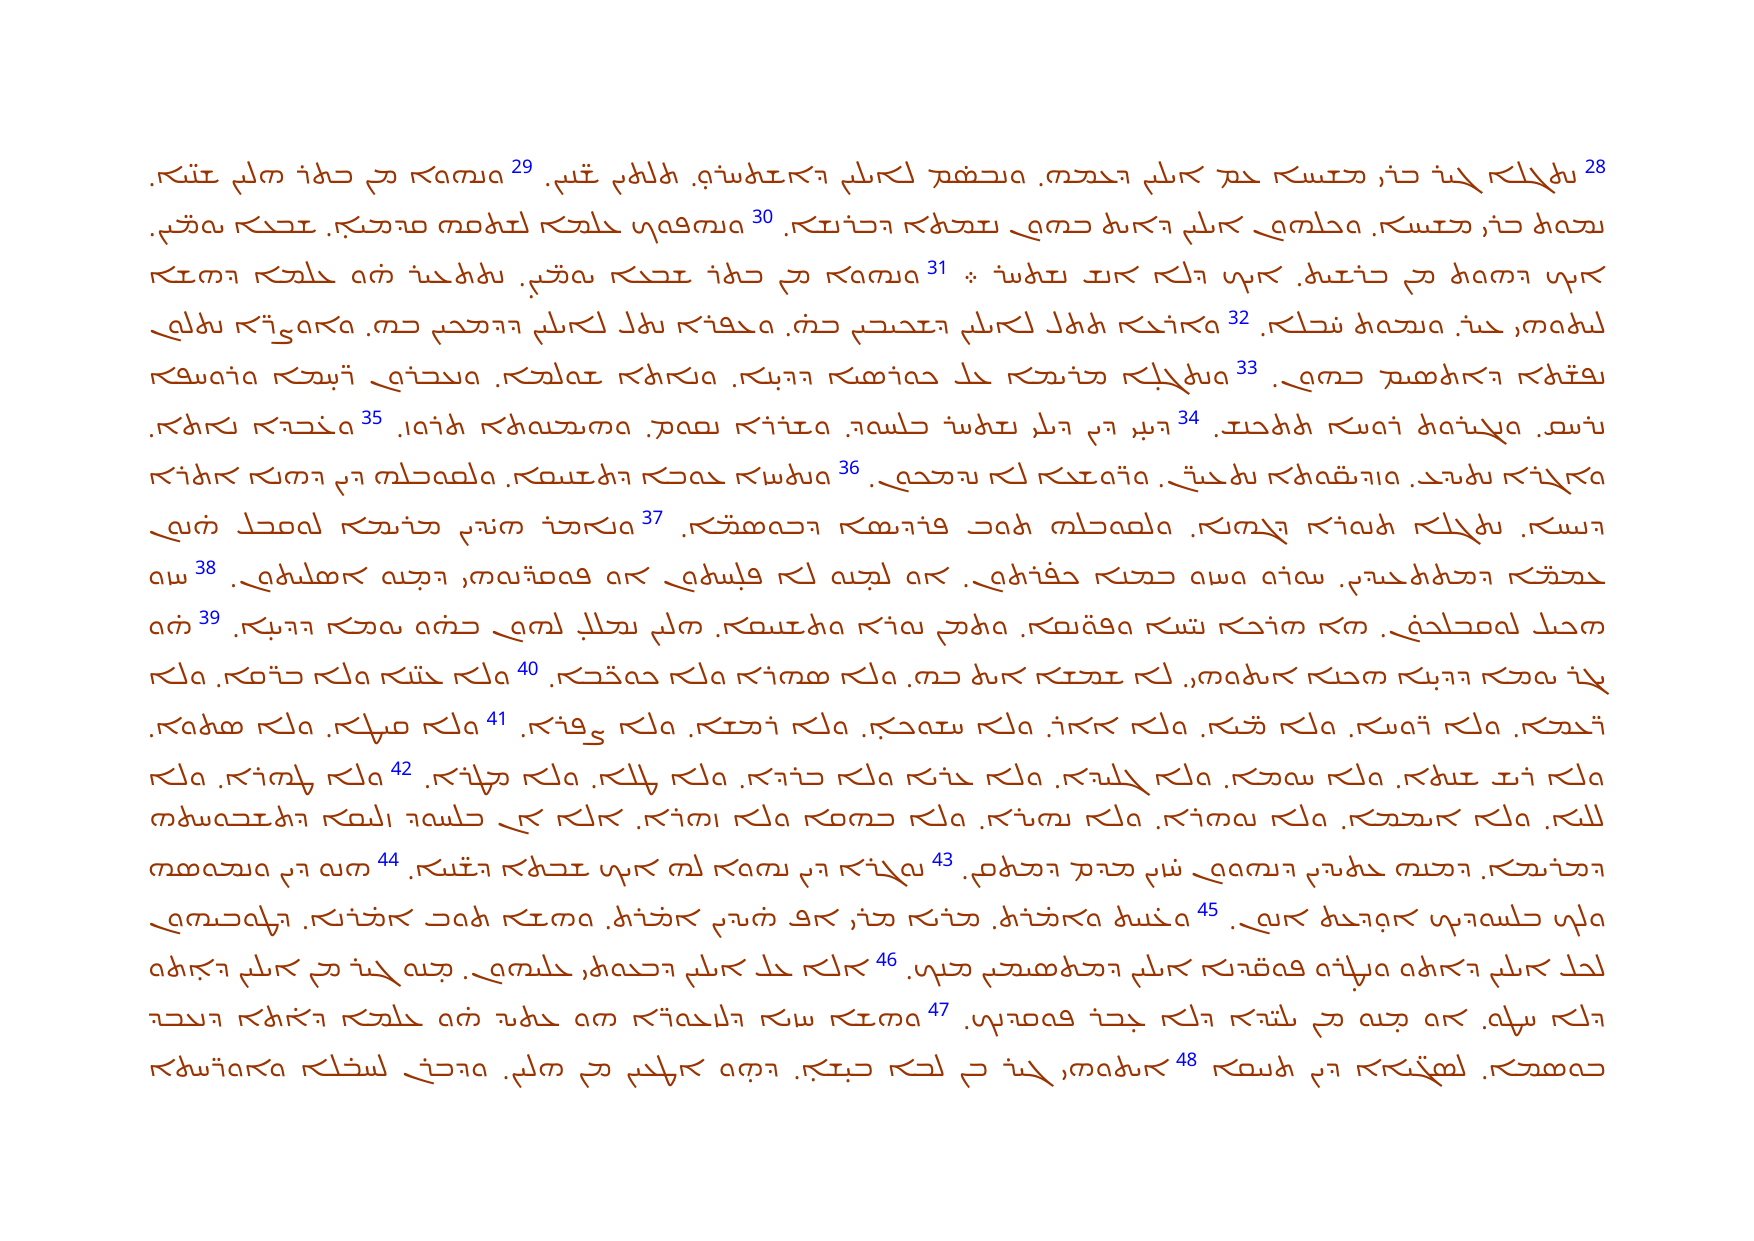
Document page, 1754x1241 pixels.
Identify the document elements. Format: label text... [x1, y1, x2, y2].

text 1 ܘܗ̣ܘܐ ܡܢ ܒܬܪ ܕܫܠܡ̇ܬ ܠܡܡܠܠܘ ܡ̈ܠܐ ܗܠܝܢ܂ ܗܐ ܐܫܬ ܠܚ ܠܘܬܝ ܡܠܐܟܐ ܗ̇ܘ ܕܐܫܬ ܠܚ ܗܘܐ ܠܘܬܝ ܒ̈ܠܝܠܘܬܐ ܩܕܡ̈ܝܐ܂ 2 ܘܐܡ̣ܪ ܠܝ܂ ܩܘܡ ܥܙܪܐ ܘܫܡ̣ܥ ܡ̈ܠܐ ܐܝ̇ܠܝܢ ܕܐܬ̇ܝܬ ܕܐܡ̇ܪ ܠܟ܂ 3 ܘܐܡ̇ܪܬ ܠܗ ܡܠܠ ܡܪܝ܅ ܘܥ̣ܢܐ ܘܐܡ̣ܪ ܠܝ܂ ܝܡܐ ܐܢ ܢܗܘܐ ܣܝ̣ܡ ܒܐܬܪܐ ܪܘܝܚܐ܂ ܐܝܟ ܕܢܗܘܐ ܦ̣ܬܐ ܘܠܐ ܡܣܬܝܟ܂ 4 ܡܥܠܢܗ ܕܝܢ ܣܝ̣ܡ ܒܐܬܪܐ ܐܠܝܨܐ܂ ܐܝܟ ܕܢܗܘܐ ܕܡܐ ܠܢܗܪܐ܂ 5 ܐܢܕܝܢ ܐܢܫ ܢܨܒܐ ܕܢܥܘܠ ܠܝܡܐ ܘܢܚܙܝܘܗܝ܂ ܘܢܗܘܐ ܡܪܐ ܥܠܘܗܝ܂ ܐܢܗ̣ܘ ܗܟܝܠ ܕܠܐ ܢܥܒܪ ܠܗ ܒܐܘܠܨܢܐ ܠܐܪܘܚܬܐ ܐܝ̇ܟܢ ܡܫܟܚ ܕܢܐܬܐ ܀ 6 ܫܡ̣ܥ ܬܘܒ ܡܕܡ ܐܚܪܢ܂ ܡܕܝܢܬܐ ܐܝܬ ܕܒܢ̣ܝܐ ܘܣܝ̣ܡܐ ܒܐܬܪܐ ܪܒܐ ܕܦܩܥܬܐ܂ ܘܐܝܬܝܗ̇ ܕܝܢ ܗ̇ܝ ܡܕܝܢܬܐ ܕܡܠܝܐ ܛ̇ܒ̈ܬܐ ܣܓܝܐ̈ܬܐ 7 ܘܡܥܠܢܗ̇ ܐܠܝܨ ܘܣ̣ܝܡ ܒܪܘܡܐ܂ ܐܝܟ ܕܢܗܘܐ ܡܢ ܝܡܝܢܐ ܢܘܪܐ̣ ܘܡܢ ܣܡܠܐ ܡ̈ܝܐ ܕܥܡܝܩܝܢ܂ 8 ܘܫܒܝܠܐ ܚܕ ܕܣ̣ܝܡ ܒܝܢܬ ܗܠܝܢ ܬܖ̈ܝܗܘܢ܂ ܒܝܢܬ ܢܘܪܐ ܠܡ̈ܝܐ܂ ܐܝܟ ܕܠܐ ܣ̇ܦܩ ܫܒܝܠܐ ܗ̇ܘ܂ ܐܠܐ ܐܢ ܠܦܣܬܐ ܕܒܪ ܐܢܫܐ ܒܠܚܘܕ܂ 9 ܐܢܗ̣ܘ ܕܝܢ ܕܡܬܝܗܒܘ ܬܬܝܗܒ ܗ̇ܝ ܡܕܝܢܬܐ ܠܝܪܬܘܬܐ܂ ܐܢܗ̣ܘ ܕܗ̇ܘ ܝܕܘܬܐ ܠܐ ܢܥܒܪ ܩܝܢܕܘܢܘܣ ܕܣ̣ܝܡ ܐܝܟܢܐ ܡܫܟܚ ܕܢܣܒܝܗ̇ ܠܝܪܬܘܬܗ 10 ܘܐܢܐ ܐܡ̇ܪܬ ܠܗ܂ ܐܝܢ ܗܟܢܐ ܗܘ ܡܪܝ ܀ ݊ ܘܥܢ̣ܐ ܘܐܡ̣ܪ ܠܝ܂ ܗܟܢܐ ܗܝ ܐܦ ܡܢܬܗ ܕܐܝܣܪܝܠ܂ 11 ܡܛܠܬܗܘܢ ܓܝܪ ܥܒܕܬܗ ܠܥܠܡܐ ܘܟܕ ܐܥܒܪ ܐܕܡ ܦܘܩ̈ܕܢܝ ܐܬܚܝܒ ܗ̇ܘ ܡܕܡ ܕܐܬܥܒܕ܂ 12 ܘܡܛܠ ܗܢܐ ܗܘܘ ܠܗܘܢ ܡ̈ܥܠܢܘܗܝ ܕܥܠܡܐ ܗܢܐ ܕܗܫܐ ܐܠܝܨܝܢ܂ ܘܡܠ̣ܝܢ ܬܢ̈ܚܬܐ ܘܥܡܠܐ ܘܩܝܢܕܘܢܘܣ ܣܓܝܐܐ܂ ܘܠܐܘܬܐ ܪܒܬܐ ܥܡ ܟܘܖ̈ܗܢܐ ܘܚܫ̈ܐ ܀ 13 ܡ̈ܥܠܢܘܗܝ ܕܝܢ ܕܗ̇ܘ ܥܠܡܐ ܕܥܬܝܕ̣܂ ܪܘܝܚܝܢ ܘܕܠܐ ܨܦܬܐ ܐܝܬܝܗܘܢ܂ ܘܥ̇ܒܕܝܢ ܦܐܖ̈ܐ ܕܠܐ ܡ̇ܝܬܝܢ܂ 14 ܐܢ ܗܟܝܠ ܠܐ ܢܥܒܪܘܢ ܚ̈ܝܐ ܒܐܘ̈ܠܨܢܐ ܘܒܒ̣ܝ̈ܫܬܐ ܗܠܝܢ ܠܐ ܡܫܟܚܝܢ ܐܝܠܝܢ ܕܣܝ̣ܡܝܢ ܠܗܘܢ܂ 15 ܗܫܐ ܕܝܢ ܥܠ ܡܢܐ ܡܬܬܙܝܥ ܐܢܬ܂ ܕܟܕ ܡܬܚܒܠ ܐܢܬ܂ ܘܠܡܢܐ ܡܫܬܓܫ ܐܢܬ ܟܕ ܡܝܘܬܐ ܐܢܬ܂ 16 ܘܡܛܠ ܡܢܐ ܠܐ ܢܣ̣ܒܬ ܥܠ ܠܒܟ ܡܕܡ ܕܥܬܝܕ ܐܠܐ ܡܕܡ ܕܩܐ̇ܡ ܀ ݊ 17 ܘܥ̇ܢܝܬ ܘܐܡ̇ܪܬ ܡܪܝܐ ܡܪܝ܂ ܐܠܐ ܗܐ ܦܪܫ̣ܬ ܒܢܡܘܣܟ܂ ܕܙܕܝ̈ܩܐ ܗܘ ܝܖ̈ܬܝܢ ܠܗܝܢ ܠܗܠܝܢ܂ ܖ̈ܫܝܥܐ ܕܝܢ ܐܒ̇ܕܝܢ܂ 18 ܙܕܝ̈ܩܐ ܗܟܝܠ ܫܦܝܪ ܡܣܝܒܪܝܢ ܐܘ̈ܠܨܢܐ܂ ܡܛܠ ܕܡܣܒܪܝܢ ܕܢܐܬܘܢ ܠܪܘܚܬܐ܂ ܖ̈ܫܝܥܐ ܕܝܢ ܐܘ̈ܠܨܢܐ ܣܒ̇ܠܝܢ̣܂ ܘܪܘܚܬܐ ܠܐ ܚܙ̇ܝܢ܂ 19 ܘܥ̣ܢܐ ܘܐܡ̣ܪ ܠܝ܂ ܠܐ ܗ̣ܘܝܬ ܐܢܬ ܝܬܝܪ ܡܢ ܐܠܗܐ܂ ܘܠܐ ܣܟܠܘܬܢ ܝܬܝܪ ܡܢ ܡܪܝܡܐ܂ 20 ܢܐܒܕܘܢ ܗܟܝܠ ܣܓܝܐ̈ܐ ܐܝܠܝܢ ܕܐܬܘ܂ ܥܠ ܕܐܬܒܣܝ ܒܗܘܢ ܢܡܘܣܐ ܕܐܬܣܝܡ ܡܢܝ܂ 21 ܦܘܩܕܢܐ ܓܝܪ ܦܩ̇ܕ ܐܠܗܐ ܠܐܝܠܝܢ ܕܐܬܘ܂ ܟܕ ܐܬܘ ܗܝ̇ܕܝܢ ܕܡܢܐ ܢܥܒܕܘܢ ܘܢܚܘܢ܂ ܘܡܢܐ ܢܛܪܘܢ ܘܠܐ ܢܫܬܢܩܘܢ܂ 22 ܗ̣ܢܘܢ ܕܝܢ ܥܨܘ ܘܠܐ ܐܫܬܡܥܘ ܠܗ܂ ܘܐܬܩܢܘ ܠܗܘܢ ܡܚ̈ܫܒܬܐ ܣܖ̈ܝܩܬܐ܂ 23 ܘܐܘܣܦܘ ܠܗܘܢ ܨܢܥ̈ܬܐ ܕܡ̈ܦܠܬܐ܂ ܘܥܠ ܗܠܝܢ ܟܘܠܗܝܢ ܐܡ̣ܪܘ̣܂ ܕܠܝܬ ܗܘ ܡܪܝܡܐ܂ ܘܠܐ ܝܕܥܘ ܐܘܖ̈ܚܬܗ܂ 24 ܘܠܢܡܘܣܗ ܫ̇ܛܘ܂ ܘܩܝܡܘܗܝ ܦܟ̇ܪܘ܂ ܘܦܘܩ̈ܕܢܘܗܝ ܠܐ ܗܝܡ̇ܢܘ܂ ܘܥܠ ܥ̇ܒ̈ܕܘܗܝ ܒܣܘ܂ 25 ܡܛܠ ܗܢܐ ܐܘ ܥܙܪܐ܂ ܗܦܝ̈ܩܬܐ ܠܣܦ̈ܝܩܐ܂ ܘܡ̈ܠܝܬܐ ܠܐܝܠܝܢ ܕܡ̣ܠܝܢ܂ 26 ܗܐ ܓܝܪ ܝܘܡ̈ܬܐ ܐܬ̇ܝܢ܂ ܘܢܗܘܐ ܡܐ ܕܐܬ̈ܝ ܐܬܘ̈ܬܐ ܕܩܕ̇ܡܬ ܐܡ̇ܪܬ ܠܟ̣܂ ܘܬܬܓܠܐ ܟܠܬܐ ܕܡܬܚܙܝܐ ܐܝܟ ܡܕܝܢܬܐ܂ ܘܬܬܚܙܐ ܗ̇ܝ ܕܦܪܝܫܐ ܗܫܐ܂ 27 ܘܟܠ ܡ̇ܢ ܕܢܬܦܨܐ ܡܢ ܒܝ̣̈ܫܬܐ ܗܠܝܢ ܕܐܬܐܡܪ ܡܢ ܩܕܝܡ̣܂ ܗ̣ܘ ܢܚܙܐ ܬܡܝ̈ܗܬܝ܂ 28 ܢܬܓܠܐ ܓܝܪ ܒܪܝ ܡܫܝܚܐ ܥܡ ܐܝܠܝܢ ܕܥܡܗ܂ ܘܢܒܣ̇ܡ ܠܐܝܠܝܢ ܕܐܫܬܚܪܘ̣܂ ܬܠܬܝܢ ܫ̈ܢܝܢ܂ 29 ܘܢܗܘܐ ܡܢ ܒܬܪ ܗܠܝܢ ܫܢ̈ܝܐ܂ ܢܡܘܬ ܒܪܝ ܡܫܝܚܐ܂ ܘܟܠܗܘܢ ܐܝܠܝܢ ܕܐܝܬ ܒܗܘܢ ܢܫܡܬܐ ܕܒܪܢܫܐ܂ 30 ܘܢܗܦܘܟ ܥܠܡܐ ܠܫܬܩܗ ܩܕܡܝܐ̣܂ ܫܒܥܐ ܝܘܡ̈ܝܢ܂ ܐܝܟ ܕܗܘܬ ܡܢ ܒܪܫܝܬ܂ ܐܝܟ ܕܠܐ ܐܢܫ ܢܫܬܚܪ ܀ 31 ܘܢܗܘܐ ܡܢ ܒܬܪ ܫܒܥܐ ܝܘܡ̈ܝܢ̣܂ ܢܬܬܥܝܪ ܗ̇ܘ ܥܠܡܐ ܕܗܫܐ ܠܝܬܘܗܝ ܥܝܪ܂ ܘܢܡܘܬ ܚ̇ܒܠܐ܂ 32 ܘܐܪܥܐ ܬܬܠ ܠܐܝܠܝܢ ܕܫܟܝܒܝܢ ܒܗ̇܂ ܘܥܦܪܐ ܢܬܠ ܠܐܝܠܝܢ ܕܕܡܟܝܢ ܒܗ܂ ܘܐܘܨܖ̈ܐ ܢܬܠܘܢ ܢܦܫ̈ܬܐ ܕܐܬܣܝܡ ܒܗܘܢ܂ 33 ܘܢܬܓܠ̣ܐ ܡܪܝܡܐ ܥܠ ܟܘܪܣܝܐ ܕܕܝ̣ܢܐ܂ ܘܢܐܬܐ ܫܘܠܡܐ܂ ܘܢܥܒܪܘܢ ܖ̈ܚ̣ܡܐ ܘܪܘܚܦܐ ܢܪܚܩ܂ ܘܢܓܝܪܘܬ ܪܘܚܐ ܬܬܟܢܫ܂ 34 ܕܝܢ̣ܝ ܕܝܢ ܕܝܠܝ ܢܫܬܚܪ ܒܠܚܘܕ܂ ܘܫܪܪܐ ܢܩܘܡ܂ ܘܗܝܡܢܘܬܐ ܬܪܘܙ܂ 35 ܘܥ̇ܒܕܐ ܢܐܬܐ܂ ܘܐܓܪܐ ܢܬܝܕܥ܂ ܘܙܕܝܩ̈ܘܬܐ ܢܬܥܝܖ̈ܢ܂ ܘܖ̈ܘܫܥܐ ܠܐ ܢܕܡܟܘܢ܂ 36 ܘܢܬܚܙܐ ܥܘܒܐ ܕܬܫܢܝܩܐ܂ ܘܠܩܘܒܠܗ ܕܝܢ ܕܗܢܐ ܐܬܪܐ ܕܢܝܚܐ܂ ܢܬܓܠܐ ܬܢܘܪܐ ܕܓܗܢܐ܂ ܘܠܩܘܒܠܗ ܬܘܒ ܦܪܕܝܣܐ ܕܒܘܣܡ̈ܐ܂ 37 ܘܢܐܡܪ ܗܝ̇ܕܝܢ ܡܪܝܡܐ ܠܘܩܒܠ ܗ̇ܢܘܢ ܥܡܡ̈ܐ ܕܡܬܬܥܝܕܝܢ܂ ܚܘܪܘ ܘܚܙܘ ܒܡܢܐ ܟܦ̇ܪܬܘܢ܂ ܐܘ ܠܡ̣ܢܘ ܠܐ ܦܠ̣ܚܬܘܢ ܐܘ ܦܘܩܕ̈ܢܘܗܝ ܕܡ̣ܢܘ ܐܣܠܝܬܘܢ܂ 38 ܚܙܘ ܗܟܝܠ ܠܘܩܒܠܟܘ̇ܢ܂ ܗܐ ܗܪܟܐ ܢܝ̈ܚܐ ܘܦܘ̈ܢܩܐ܂ ܘܬܡܢ ܢܘܪܐ ܘܬܫܢܝܩܐ܂ ܗܠܝܢ ܢܡܠܠ̣ ܠܗܘܢ ܒܗ̇ܘ ܝܘܡܐ ܕܕܝܢ̣ܐ܂ 39 ܗ̇ܘ ܝܓܪ ܝܘܡܐ ܕܕܝ̣ܢܐ ܗܟܢܐ ܐܝܬܘܗܝ܂ ܠܐ ܫܡܫܐ ܐܝܬ ܒܗ܂ ܘܠܐ ܣܗܪܐ ܘܠܐ ܟܘܟ̈ܒܐ܂ 40 ܘܠܐ ܥܢ̈ܢܐ ܘܠܐ ܒܖ̈ܩܐ܂ ܘܠܐ ܖ̈ܥܡܐ܂ ܘܠܐ ܖ̈ܘܚܐ܂ ܘܠܐ ܡ̈ܝܐ܂ ܘܠܐ ܐܐܪ܂ ܘܠܐ ܚܫܘܟܐ̣܂ ܘܠܐ ܪܡܫܐ܂ ܘܠܐ ܨܦܪܐ܂ 41 ܘܠܐ ܩܝܛܐ܂ ܘܠܐ ܣܬܘܐ܂ ܘܠܐ ܪܝܫ ܫܢܬܐ܂ ܘܠܐ ܚܘܡܐ܂ ܘܠܐ ܓܠܝܕܐ܂ ܘܠܐ ܥܪܝܐ ܘܠܐ ܒܪܕܐ܂ ܘܠܐ ܛܠܐ܂ ܘܠܐ ܡܛܪܐ܂ 42 ܘܠܐ ܛܗܪܐ܂ ܘܠܐ ܠܠܝܐ܂ ܘܠܐ ܐܝܡܡܐ܂ ܘܠܐ ܢܘܗܪܐ܂ ܘܠܐ ܢܗܝܪܐ܂ ܘܠܐ ܒܗܩܐ ܘܠܐ ܙܗܪܐ܂ ܐܠܐ ܐܢ ܒܠܚܘܕ ܙܠܝܩܐ ܕܬܫܒܘܚܬܗ ܕܡܪܝܡܐ܂ ܕܡܢܗ ܥܬܝܕܝܢ ܕܢܗܘܘܢ ܚ̇ܙܝܢ ܡܕܡ ܕܡܬܩܢ܂ 43 ܢܘܓܪܐ ܕܝܢ ܢܗܘܐ ܠܗ ܐܝܟ ܫܒܬܐ ܕܫ̈ܢܝܐ܂ 44 ܗܢܘ ܕܝܢ ܘܢܡܘܣܗ ܘܠܟ ܒܠܚܘܕܝܟ ܐܘ̣ܕܥܬ ܐܢܘܢ܂ 45 ܘܥ̇ܢܝܬ ܘܐܡ̇ܪܬ܂ ܡܪܝܐ ܡܪܝ ܐܦ ܗ̇ܝܕܝܢ ܐܡ̇ܪܬ܂ ܘܗܫܐ ܬܘܒ ܐܡ̇ܪܢܐ܂ ܕܛܘܒܝܗܘܢ ܠܟܠ ܐܝܠܝܢ ܕܐܬܘ ܘܢܛ̣ܪܘ ܦܘܩ̈ܕܢܐ ܐܝܠܝܢ ܕܡܬܣܝܡܝܢ ܡܢܟ܂ 46 ܐܠܐ ܥܠ ܐܝܠܝܢ ܕܒܥܘܬܝ ܥܠܝܗܘܢ܂ ܡ̣ܢܘ ܓܝܪ ܡܢ ܐܝܠܝܢ ܕܐ̣ܬܘ ܕܠܐ ܚܛܘ܂ ܐܘ ܡ̣ܢܘ ܡܢ ܝܠܝ̈ܕܐ ܕܠܐ ܥ̣ܒܪ ܦܘܩܕܢܟ܂ 47 ܘܗܫܐ ܚܙܝܐ ܕܠܙܥܘܖ̈ܐ ܗܘ ܥܬܝܕ ܗ̇ܘ ܥܠܡܐ ܕܐ̇ܬܐ ܕܢܥܒܕ ܒܘܣܡܐ܂ ܠܣܓ̈ܝܐܐ ܕܝܢ ܬܢܝܩܐ 48 ܐܝܬܘܗܝ ܓܝܪ ܒܢ ܠܒܐ ܒܝ̣ܫܐ̣܂ ܕܗ̣ܘ ܐܛܥܝܢ ܡܢ ܗܠܝܢ܂ ܘܕܒܪܢ ܠܚܒ̇ܠܐ ܘܐܘܖ̈ܚܬܐ ܕܡܘܬܐ ܚܘ̇ܝܢ܂ ܘܫܒ̈ܝܠܐ ܕܐܒܕܢܐ ܐܘܕܥܢ܂ ܘܐܪܚܩܢ ܡܢ ܚ̈ܝܐ܂ ܘܗܕܐ ܠܐ ܗܘܐ ܠܙܥܘܖ̈ܐ܂ ܐܠܐ ܚ̇ܒܪ ܕܠܟܠܗܘܢ ܐܝܠܝܢ ܕܗܘܘ ܀ 49 ܘܥ̣ܢܐ ܘܐܡ̣ܪ ܠܝ܂ ܫܡܥܝܢܝ ܥܙܪܐ ܘܐܡ̇ܪ ܠܟ܂ ܘܡܢܕܪܝܫ ܐܪܬܝܟ܂ 50 ܡܛܠ ܗܢܐ ܠܐ ܥܒ̣ܕ ܡܪܝܡܐ ܚܕ ܥܠܡܐ ܐܠܐ ܬܪܝܢ܂ 51 ܐܢܬ ܕܝܢ ܕܐܡ̣ܪܬ ܕܠܐ ܣܓܝܐܝܢ ܙܕܝܩ̈ܐ ܐܠܐ ܙܥܘܪܝܢ̣܂ ܫܡ̣ܥ ܠܘܩܒܠ ܗܠܝܢ܂ 52 ܟܐ̈ܦܐ ܡܝܩܖ̈ܬܐ ܐܢ ܢܗ̈ܘܝܢ ܠܟ ܘܙܥܘܖ̈ܝܢ ܠܘܩܒܠ ܡܢܝܢܗܝܢ ܕܗܠܝܢ̣܂ ܐܬܩܢ ܠܟ ܐܒܪܐ ܘܚܨܦܐ܂ 53 ܘܐܡ̣ܪܬ ܕܐܝ̇ܟܢܐ ܡܪܝ ܡܫܟܚ̇ܐ܂ ܀ 54 ܘܥ̣ܢܐ ܘܐܡ̣ܪ ܠܝ܂ ܠܐ ܗܘܐ ܒܠܚܘܕ ܗܕܐ̣܂ ܐܠܐ ܫܐܠܝܗ̇ ܠܐܪܥܐ ܘܬܐܡܪ ܠܟ܂ ܘܐܡ̣ܪ ܠܗ̇ ܘܬܫܬܥܐ ܠܟ܂ 55 ܐܡ̣ܪ ܠܗ̇܂ ܕܗܒܐ ܝܠ̣ܕܬ ܘܣܐܡܐ ܘܢܚܫܐ܂ ܘܦܪܙܠܐ ܘܐܒܪܐ܂ ܘܚܨܦܐ܂ 56 ܣܓܝ ܗܘ ܕܝܢ ܣܐܡܐ ܡܢ ܕܗܒܐ܂ ܘܢܚܫܐ ܡܢ ܣܐܡܐ܂ ܘܦܪܙܠܐ ܡܢ ܢܚܫܐ܂ ܘܐܒܪܐ ܡܢ ܦܪܙܠܐ܂ ܘܚܨܦܐ ܡܢ ܐܒܪܐ܂ 57 ܦܚܡ ܗܟܝܠ ܐܢܬ ܘܚܙܝ܂ ܕܐܝܠܝܢ ܡܝܩܖ̈ܢ ܘܚܒ̈ܝܒܢ܂ ܣܓܝܐ̈ܬ̣ܐ ܐܘ ܙܥܘܖ̈ܝܬܐ܂ 58 ܘܥܢ̇ܝܬ ܘܐܡ̇ܪܬ܂ ܡܪܝܐ ܡܪܝ܂ ܣܓܝܐ̈ܬܐ ܕܙ̈ܠܝܠܢ ܘܙܥܘܖ̈ܝܬܐ ܝܩܝܖ̈ܢ܂ 59 ܘܥ̣ܢܐ ܘܐܡ̣ܪ ܠܝ܂ ܦܚ̇ܡ ܗܟܝܠ ܐܢܬ ܒܢܦܫܟ ܡܕܡ ܕܐܬ̣ܪܥܝܬ܂ ܡܛܘܠ ܕܟܠ ܕܐܝܬ ܠܗ ܩܠܝܠ ܗܘ ܕܙܥܘܪ ܚ̇ܕܐ ܒܗ ܝܬܝܪ ܡܢ ܗ̇ܘ ܕܐܝܬ ܠܗ ܣܓܝܐ̈ܬܐ܂ 60 ܗܟܢܐ ܐܝܬܘܗܝ ܡܘܠܟܢܗ ܕܕܝܢ̣ܗ܂ ܚܕܐ ܐܢܐ ܓܝܪ ܘܡܬܒܣܡ ܐܢܐ ܒܙܥܘܖ̈ܐ ܕܚܝܝܢ܂ ܡܛܠ ܕܗ̣ܢܘܢ ܐܢܘܢ ܐܝܠܝܢ ܕܗܫܐ ܬܫܒܘܚܬܝ ܡܫܪܪܝܢ܂ ܘܐܝܠܝܢ ܕܡܛܠܬܗܘܢ ܫܡܝ ܐܫܬܒܚ ܗܫܐ܂ 61 ܘܠܐ ܡܬܬܥܝܩ ܐܢܐ ܥܠ ܣܘܓܐܗܘܢ ܕܐܝܠܝܢ ܕܐܒ̇ܕܝܢ܂ ܗ̣ܢܘܢ ܐܢܘܢ ܓܝܪ ܗܠܝܢ ܕܗܫܐ ܐܬܕܡܝܘ ܠܗܒܠܐ܂ ܘܐܝܟ ܬܢܢܐ ܗ̣ܢܘܢ ܐܬܚܫܒܘ܂ ܘܐܝܟ ܫܠܗܒܝܬܐ ܐܬܦܚܡܘ ܕܕܠܩܘ̇ ܘܕܥܟܘ ܀ ݊ 62 ܘܥ̇ܢܝܬ ܘܐܡ̇ܪܬ܂ ܐܘ ܡܢܐ ܥܒ̤ܕܬܝ ܐܪܥܐ ܕܗܠܝܢ ܐܬܝܠܕܘ ܡܢܟܝ܂ ܘܐ̇ܙܠܝܢ ܠܐܒܕܢܐ܂ ܐܢܕܝܢ ܡܪܥܐ ܡܢ ܥܦܪܐ ܗ̇ܘܐ܂ ܐܝܟ ܫܪܟܐ ܕܒ̣ܖ̈ܝܬܐ܂ 63 ܦܩܚ ܗܘܐ ܕܐܠܘ ܐܦ ܗ̣ܘ ܥܦܪܐ܂ ܠܐ ܕܝܢ ܗ̣ܘܐ܂ ܡܛܠ ܕܡܪܥܐ ܠܐ ܢܗܘܐ ܡܢ ܬܡܢ܂ 64 ܗܫܐ ܕܝܢ ܡܕܥܐ ܥܡܢ ܪܒ̇ܐ܂ ܘܡܛܠ ܗܢܐ ܡܫܬܢܩܝܢ ܚܢܢ܂ ܡܛܠ ܕܟܕ ܝܕ̇ܥܝܢ ܚܢܢ ܐܒ̇ܕܝܢܢ܂ 65 ܢܬܐ̈ܒܠܢ ܫܖ̈ܒܬܗܘܢ ܕܒܢܝ̈ܢܫܐ܂ ܚܝ̈ܘܬܐ ܕܝܢ ܕܕܒܪܐ ܬܚܕܐ܂ ܢܐܠܘܢ ܟܘܠܗܘܢ ܝܠܝ̣̈ܕܐ܂ ܒܥܝܪܐ ܕܝܢ ܘܥܢܐ ܢܬܒܣܡܘܢ 66 ܕܠܗܘܢ ܦܩ̇ܚ ܣ̇ܓܝ ܛܒ ܡܢܢ܂ ܡܛܠ ܕܠܐ ܡܣܟܝܢ ܠܕܝ̣ܢܐ܂ ܐܦ ܠܐ ܝܕ̇ܥܝܢ ܬܫܢܝܩܐ܂ ܐܦ ܠܐ ܚ̈ܝܐ ܡܢ ܒܬܪ ܡܘܬܐ ܐܬܡܠܟܘ ܠܗܘܢ܂ 67 ܚܢܢ ܓܝܪ ܡܢܐ ܝܬ̇ܪܝܢܢ ܕܡܚܐ ܚ̇ܝܝܢ ܚܢܢ܂ ܐܠܐ ܡܫܬܢܩܘ ܡܫܬܢܩܝܢ ܚܢܢ܂ 68 ܟܠܗܘܢ ܓܝܪ ܝܠܝܕ̈ܐ ܡܬܦܠܦܠܝܢ ܐܢܘܢ ܒܚܛܗ̈ܐ܂ ܘܡ̣ܠܝܢ ܐܢܘܢ ܥ̣ܘܠܐ ܘܝܩܝܖ̈ܢ ܥܠܝܗܘܢ ܡ̈ܦܠܬܗܘܢ܂ 69 ܘܐܠܘ ܡܢ ܒܬܪ ܡܘܬܐ ܠܐ ܐܬ̇ܝܢ ܠܕܝܢ̣ܐ ܣ̇ܓܝ ܦܩ̇ܚ ܗܘܐ ܠܢ ܀ 70 ܘܥ̣ܢܐ ܘܐܡ̣ܪ ܠܝ܂ ܘܟܕ ܡܪܝܡܐ ܡܥܒܕ ܥ̇ܒܕ ܗܘܐ ܠܗ ܠܥܠܡܐ܂ ܘܠܐܕܡ ܘܠܟܘܠ ܐܝܠܝܢ ܕܗܘܘ ܡܢܗ ܠܘܩܕܡ ܥܬܕ ܕܝܢ̣ܐ܂ ܘܐܝܠܝܢ ܕܕܝ̣ܢܐ ܐ̈ܢܝܢ܂ 71 ܘܗܫܐ ܡܢ ܡ̈ܠܝܟ ܐܣܬܟܠ ܕܐܡ̣ܪܬ ܕܡܕܥܐ ܥܡܢ ܪܒܐ܂ 72 ܥܡܘܖ̈ܝܗ̇ ܗܟܝܠ ܕܐܪܥܐ̣ ܡܛܠ ܗܕܐ ܗܘ ܡܫܬܢܩܝܢ܂ ܕܟܕ ܐܝܬ ܒܗܘܢ ܡܕܥܐ ܐܥܘܠܘ܂ ܘܩ̣ܒܠܘ ܦܘܩ̈ܕܢܐ ܘܠܐ ܢܛ̣ܪܘ ܐܢܘܢ܂ ܐܦ ܠܢܡܘܣܐ ܕܐܬܬܣܝܡ ܠܗܘܢ ܛܠܡܘܗܝ܂ 73 ܐܦ ܡܢܐ ܐܝܬ ܗܘܐ ܠܗܘܢ ܕܢܐܡܪܘܢ ܒܕܝ̣ܢܐ܂ ܐܘ ܐܝܟ̇ܢܐ ܢܦܬܚܘܢ ܦܘܡܗܘܢ܂ ܘܢܡܠܠܘܢ ܒܙܒܢܐ ܐܚܪܝܐ܂ 74 ܟܡܐ ܓܝܪ ܙܒܢܐ ܐܓܪ ܪܘܚܗ ܡܪܝܡܐ ܠܥܡܘܖ̈ܘܗܝ ܕܥܠܡܐ܂ ܘܠܐ ܗܘܐ ܡܛܠܬܗܘܢ ܕܝܠܗܘܢ܂ ܐܠܐ ܡܛܠ ܙܒ̈ܢܐ ܕܣܝ̣ܡܝ̣ܢ ܀ 75 ܘܥ̇ܢܝܬ ܘܐܡܪܬ܂ ܐܢ ܐܫܟ̇ܚܬ ܖ̈ܚܡܐ ܩܕܡܝܟ ܡܪܝܐ ܡܪܝ̣܂ ܐܘܕܥܝܗܝ ܠܥܒܕܟ ܐܦ ܗܕܐ܂ ܐܝܢ ܡܢ ܒܬܪ ܡܘܬܐ ܗܫܐ܂ ܟܕ ܝܗ̇ܒܝܢܢ ܟܠ ܚܕ ܚܕ ܡܢܢ ܢܦܫܢ܂ ܐܢ ܡܬܢܛܪܘ ܡܬܢܛܪܝܢܢ ܒܢܝܚܐ ܥܕܡܐ ܕܢܐܬܘܢ ܗ̇ܢܘܢ ܙܒ̈ܢܐ̇܂ ܕܒܗܘܢ ܥܬܝܕ ܐܢܬ ܕܬܚܕܬ ܒܪ̣ܝܬܟ܂ ܐܘ ܡܢ ܗܫܐ ܡܫܬܢܩܝܢܢ܂ 76 ܘܥ̣ܢܐ ܘܐܡ̣ܪ ܠܝ ܐܘܕܥܟ ܐܦ ܥܠ ܗܕܐ܂ ܐܢܬ ܕܝܢ ܠܐ ܬܚܠܛ ܢܦܫܟ ܥܡ ܥܨ̈ܝܐ܂ ܘܠܐ ܬܡܢܐ ܩܢܘܡܟ ܥܡ ܐܝܠܝܢ ܕܡܫܬܢܩܝܢ܂ 77 ܐܝܬ ܗܘ ܠܟ ܓܝܪ ܐܘܨܪܐ ܕ̇ܥ̈ܒܕܐ ܕܣܝܡ ܠܘܬ ܡܪܝܡܐ܂ ܘܠܐ ܢܬܚܙܐ ܠܟ ܥܕܡܐ ܠܙܒ̈ܢܐ ܐܚܖ̈ܝܐ܂ 78 ܥܠ ܡܘܬܐ ܕܝܢ ܗܕܐ ܗܝ ܡܠܬܐ܂ ܐܡܬܝ ܕܢܦܘܩ ܩܨܐ ܕܓܙܪ ܕܝ̣ܢܐ ܡܢ ܠܘܬ ܡܪܝܡܐ ܥܠ ܒܪܢܫܐ ܕܢܡܘܬ܂ ܡܐ ܕܡܬܦܪܫܐ ܢܫܡܬܐ ܡܢ ܦܓܪܐ܂ ܕܬܫܬܕܪ ܠܘܬ ܗ̇ܘ ܕܝܗܒܗ̇ ܒܩܕܡܐ ܣ̇ܓܕܐ ܠܬܫܒܘܚܬܗ ܕܐܠܗܐ܂ 79 ܘܐܢ ܕܝܢ ܐܝܬܝܗ̇ ܡܢ ܛܠܘܡ̈ܐ ܐܘ ܡܢ ܐܝܠܝܢ ܕܠܐ ܢܛ̣ܪܘ ܐܘܖ̈ܚܬܗ ܕܡܪܝܡܐ܂ ܐܘ ܡܢ ܐܝܠܝܢ ܕܣܢܘ ܐܢܘܢ ܠܕܚ̈ܠܘܗܝ ܕܐܠܗܐ܂ 80 ܗܠܝܢ ܢܦܫ̈ܬܐ ܠܐܘܨܖ̈ܐ ܠܐ ܥ̈ܠܢ܂ ܐܠܐ ܡܢ ܗܫܐ ܗ̈ܘܝ̣ܢ ܒܬܫܢܝܩܐ܂ ܘܡܬ̈ܬܢܚܢ ܘܡܬ̈ܬܥܝܩܢ ܒܫܒܥ ܐܘܖ̈ܚܢ܂ 81 ܐܘܪܚܐ ܩܕܡܝܬܐ ܕܥ̈ܨܝ ܠܢܡܘܣܗ ܕܡܪܝܡܐ܂ 82 ܐܘܪܚܐ ܕܬܪܬܝܢ ܕܠܐ ܡ̈ܨܝܢ ܕܢܬܗ̈ܦܟܢ ܘܢܥܒ̈ܕܢ ܛ̇ܒ̈ܬܐ ܕܚ̈ܝܝܢ ܒܗܝܢ ܀ 83 ܐܘܪܚܐ ܕܬܠܬ ܕܚܙ̈ܝܢ ܐܓܪܐ ܕܣ̣ܝܡ ܠܐܝܠܝܢ ܕܗܝ̣ܡܢܘ ܀ 84 ܐܘܪܚܐ ܕܐܪܒܥ ܡܐ ܕܝ̣ܕܥ ܘܐܣܬܟܠ ܬܫܢܝܩܐ ܕܥܬܝܕ ܠܗܝܢ ܒܐܚܪܝܬܐ܂ ܗ̇ܘ ܕܒܗ ܡܬܟ̈ܘܢܢ ܢܦܫܬ̈ܗܘܢ ܕܖ̈ܫܝܥܐ܂ ܡܛܠ ܕܟܕ ܐܝܬ ܗܘܐ ܠܗܝܢ ܙܒܢܐ ܕܦܘܠܚܢܐ ܠܐ ܐܫܬܥܒܕܝ ܠܦܘܩ̈ܕܢܘܗܝ ܕܡܪܝܡܐ ݊ ܀ ݊ 85 ܐܘܪܚܐ ܕܚܡܫ̣܂ ܕܚ̈ܙܝܢ ܐܘܨܖ̈ܐ ܕܢܦܫ̈ܬܐ ܐܚܖ̈ܢܝܬܐ ܕܡܬܢܛܖ̈ܢ ܡܢ ܡܠܐ̈ܟܐ ܒܢܝܚܐ ܣܓܝܐܐ ܀ 86 ܐܘܪܚܐ ܕܫܬ܂ ܕܚ̈ܙܝܢ ܬܫܢܝܩܐ ܕܡܢ ܗܫܐ ܡܛܝܒ ܠܗܝܢ ݊ ܀ ܀ 87 ܐܘܪܚܐ ܕܫܒܥ ܕܗ̣ܝ ܪܒܐ ܡܢ ܟܠܗܝܢ ܐܘܖ̈ܚܬܐ ܕܐܬܐܡܪ ܡܢ ܩܕܝܡ܂ ܕܫ̈ܝܚܢ ܒܒܗܬܐ ܘܓܡܝܖ̈ܢ ܒܬܚܡܨܬܐ܂ ܘܚܡ̇ܝܢ ܒܕܚܠܬܐ ܕܚ̇ܙܝܢ ܬܫܒܘܚܬܗ ܕܡܪܝܡܐ܂ ܗ̇ܘ ܕܗܫܐ ܚܛܝܢ ܩܕܡܘܗܝ܂ ܕܒܚܝ̈ܝܗܝܢ܂ ܘܩܕܡ ܗ̇ܘ ܕܥܬܝ̈ܕܢ ܕܒܐܚܪܝܬܐ ܢܬܬܕ̈ܝܢܢ ܀ 88 ܕܗܠܝܢ ܕܝܢ ܕܢܛ̣ܪܘ ܐܘܪܚܗ ܕܡܪܝܡܐ܂ ܗܕܐ ܗܝ ܐܘܪܚܐ ܟܕ ܢܡܛܐ ܝܘܡܐ ܕܢܬܦܖ̈ܩܢ ܡܢ ܡܐܢܐ ܗܢܐ ܕܡܬܚܒܠ܂ 89 ܒܗܘ̇ ܓܝܪ ܙܒܢܐ ܕܥܡ̇ܪ ܒܗ ܐܫܬܥܒܕ ܠܡܪܝܡܐ ܒܠܐܘܬܐ܂ ܘܒܟܠ ܫ̈ܥܝܢ ܣܝ̇ܒܪ ܩܘܢܕܘܢܘܣ ܡܛܠ ܕܓܡܝܪܐܝܬ ܢ̇ܛܖ̈ܢ ܢܡܘܣܗ܂ ܗ̇ܘ ܕܣܡ ܠܗܝܢ ܢܡܘܣܐ܂ 90 ܡܛܠ ܗܢܐ܂ ܗܢܘ ܦܬܓܡܐ ܕܥܠܝܗܝܢ܂ 91 ܠܘܩܕܡ ܚܙ̈ܝܢ ܒܚܕܘܬܐ ܣܓܝܐܬܐ ܬܫܒܘܚܬܗ ܕܡܪܝܡܐ ܗ̇ܘ ܕܕܒ̇ܪ ܐ̈ܢܝܢ܂ ܘܡܬ̈ܬܢܝܚܢ ܘܐ̈ܬܝܢ ܒܫܒܥ ܐܘܖ̈ܚܢ ܀ 92 ܐܘܪܚܐ ܩܕܡܝܬܐ܂ ܡܛܠ ܕܒܠܐܘܬܐ ܣܓܝܐܬܐ ܐܬܟܬܫ ܠܡܙܟܐ ܡܚܫܒܬܐ ܒܝܫ̣ܬܐ ܕܐܬܓܒ̤ܠܬ ܥܡܗܝܢ܂ ܕܠܐ ܢܛܥ̈ܝܢ ܡܢ ܚ̈ܝܐ ܠܡܘܬܐ ܀ 93 ܐܘܪܚܐ ܕܬܪܬܝܢ܂ ܕܚ̈ܙܝܢ ܗܘܦܟܐ ܕܡܬܗ̈ܦܟܢ ܘܡܬܛܖ̈ܦܢ ܒܗ ܢܦܫ̈ܬܗܘܢ ܕܖ̈ܫܝܥܐ܂ ܘܬܫܢܝܩܐ ܕܢܛܝܪ ܠܗܘܢ ܀ ݊ 94 ܐܘܪܚܐ ܕܬܠܬ ܕܚ̇ܙܝܢ ܣܗܕܘܬܐ ܕܡܣܗܕ ܥܠܝܗܝܢ ܓܒܘܠܗܝܢ܂ ܡܛܠ ܕܒܚܝ̈ܝܗܝܢ ܢܛܪ ܢܡܘܣܐ ܕܐܬܗܝܡܢ ܀ 95 ܐܘܪܚܐ ܕܐܪܒܥ ܕܚ̈ܙܝܢ ܘܡܣ̈ܬܟܠܢ ܢܝܚܐ ܕܗܫܐ ܡܐ ܕܐܬܟܢܫ ܒܐܘܨܖ̈ܝܗܝܢ܂ ܡ̈ܬܬܢܝܚܢ ܒܢܝܚܐ ܣܓܝܐܐ܂ ܘܡܢ ܡܠܐ̈ܟܐ ܡܬܢܛܖ̈ܢ ܘܬܫܒܘܚܬܐ ܕܢܛܝܪܐ ܠܗܝܢ ܠܐܚܪܝܬܐ ܀ 96 ܐܘܪܚܐ ܕܚܡܫ̣܂ ܕܚ̇ܕܝܢ ܕܐܝ̇ܟܢܐ ܥ̣ܪܩ ܗܫܐ ܡܢ ܡܐ ܕܡܬܚܒܠ܂ ܘܐܝܟ̇ܢܐ ܝܖ̈ܬܢ ܡܕܡ ܕܥܬܝܕ܂ ܘܬܘܒ ܚ̇ܙܝܢ ܐܘܠܨܢܐ ܘܣܘܓܐܐ ܕܥܡܠܐ ܕܐܬܚܪܪ ܡܢܗ̇܂ ܘܖ̈ܘܚܬܐ ܕܥܬ̈ܝܕܢ ܕܢܩ̈ܒܠܢ܂ ܘܦܘܢ̈ܩܐ ܕܢܣ̈ܒܢ ܘܗܘ̈ܝܢ ܕܠܐ ܡܝ̈ܬܢ ݊ ܀ ݊ 97 ܐܘܪܚܐ ܕܫܬ̣܂ ܐܡܬܝ ܕܢܬܚܘܐ ܠܗܝܢ ܕܐܝܟ̇ܢܐ ܥܬܝ̈ܕܢ ܐܦܝܗ̈ܝܢ ܕܢܢܗܖ̈ܢ ܐܝܟ ܫܡܫܐ܂ ܘܕܐܝܟ̇ܢܐ ܥܬ̈ܝܕܢ ܕܢܬܕܡ̈ܝܢ ܠܢܘܗܪܐ ܕܟܘܟ̈ܒܐ ܘܬܘܒ ܠܐ ܡ̈ܬܚܒܠܢ ݊ ܀ 98 ܐܘܪܚܐ ܕܫܒܥ ܕܗ̣ܝ ܪܒܐ ܡܢ ܟܠܗܝܢ ܗܠܝܢ ܕܐܬܐܡܪ ܡܢ ܩܕܝܡ ܕܡܫܬܒܗܖ̈ܢ ܒܦܪܗܣܝܐ܂ ܘܡܬܠܒ̈ܒܢ ܘܠܐ ܒܗ̈ܬܢ܂ ܘܡܣܬܖ̈ܗܒܢ ܕܢܚ̈ܙܝܢ ܐܦܘ̈ܗܝ ܕܗ̇ܘ ܕܐܫܬܥܒܕ ܠܗ ܒܚܝܝ̈ܗܝܢ܂ ܘܕܗ̇ܘ ܕܥܬ̈ܝܕܢ ܕܢܫ̈ܬܒܚܢ ܡܢܗ܂ ܘܕܢܩ̈ܒܠܢ ܡܢܗ ܐܓܪܐ܂ 99 ܗܠܝܢ ܐ̈ܢܝܢ ܐܘܖ̈ܚܬܐ ܕܢܦܫܬ̈ܗܘܢ ܕܙܕܝ̈ܩܐ܂ ܕܡܢ ܗܫܐ ܡܣܬܒܖ̈ܢ ܀ ܀ ܘܐܘܖ̈ܚܬܐ ܕܬܫܢ̈ܝܩܐ ܕܐܬܐܡܪ ܡܢ ܩܕܝܡ ܢܩܒܠܘܢ ܡܢ ܗܫܐ ܥܨܝ̈ܐ܂ ܗܠܝܢ ܢܦܫܬ̈ܐ ܠܐܘܨܖ̈ܐ ܠܐ ܥ̈ܠܢ ܐܠܐ ܡܢ ܗܫܐ ܗܘ̈ܝܢ ܡܬܛܖ̈ܦܢ ܒܬܫܢܝܩܐ܂ ܘܡܬܬ̈ܢܚܢ ܘܡܬܐ̈ܒܠܢ ܒܫܒܥ ܐܘܖ̈ܚܢ ݊ ܀ ݊ 100 ܘܥ̇ܢܝܬ ܘܐܡ̇ܪܬ ܂ ܡܟܝܠ ܡܬܝܗܒ ܗܘܐ ܠܗܘܢ ܐܬܪܐ ܐܘ ܙܒܢܐ ܠܢܦܫ̈ܬܐ ܡܢ ܒܬܪ ܕܦܖ̈ܩܢ ܡܢ ܦܓܖ̈ܐ ܕܢܚ̈ܙܝܢ ܡܕܡ ܕܐܡ̣ܪܬ ܠܝ ܀ 101 ܘܥ̣ܢܐ ܘܐܡ̣ܪ ܠܝ܂ ܫܒܥܐ ܐܢܘܢ ܝܘܡ̈ܝܢ ܕܚܐܪܘܬܗܘܢ ܕܒܗ̇ܢܘܢ ܫܒܥܐ ܝܘܡ̈ܝܢ ܚܙ̈ܝܢ ܡ̈ܠܐ ܗܠܝܢ ܕܐܬܐܡܪ ܡܢ ܩܕܝܡ ܘܡܢ ܒܬܪܟ̣ܢ܂ ܢܬܟ̈ܢܫܢ ܠܐܘܨܖ̈ܝܗܝܢ ܀ ܀ 102 ܘܥ̇ܢܝܬ ܘܐ̇ܡܪܬ܂ ܐܢ ܐܫܟ̇ܚܬ ܖ̈ܚ̣ܡܐ ܒܥ̈ܝܢܝܟ̣ ܐܘܕܥܝܢܝ ܠܥܒ̣ܕܟ ܬܘܒ ܐܦ ܗܕܐ܂ ܕܐܢ ܒܝܘܡܐ ܕܕܝ̣ܢܐ ܡܫܟܚܝܢ ܙܕܝ̈ܩܐ ܕܢܫܐܠܘܢ ܐܢܘܢ ܠܖ̈ܫܝܥܐ܂ ܐܘ ܕܢܒܥܘܢ ܥܠܝܗܘܢ ܡܢ ܡܪܝܡܐ܂ 103 ܐܘ ܐܒܗ̈ܐ ܚܠܦ ܒܢܝ̈ܗܘܢ܂ ܐܘ ܒܢ̈ܝܐ ܚܠܦ ܐܒܗ̈ܝܗܘܢ܂ ܐܘ ܐܚ̈ܐ ܚܠܦ ܐܚ̈ܝܗܘܢ ܐܘ ܐܚ̈ܝܢܐ ܚܠܦ ܐܚ̈ܝܢܝܗܘܢ܂ ܐܘ ܖ̈ܚ̇ܡܐ ܚܠܦ ܖ̈ܚܡܝܗܘܢ ܀ 104 ܘܥ̣ܢܐ ܘܐܡ̣ܪ ܠܝ܂ ܡܛܠ ܕܐܫܟܚܬ ܖ̈ܚܡܐ ܩܕܡ ܥܝܢ̈ܝ̣܂ ܐܦ ܥܠ ܗܕܐ ܐܘܕܥܟ܂ ܝܘܡܗ ܕܕܝ̣ܢܐ̣܂ ܝܘܡܐ ܗܘ ܓܙܝܪܐ܂ ܘܠܟܠ ܡܚܘܐ ܚܬܡܐ ܕܫܪܪܐ܂ ܐܝ̇ܟܢܐ ܓܝܪ ܕܗܫܐ ܠܐ ܡܫܕܪ ܐܒܐ ܠܒܪܗ܂ ܐܘ ܒܪܐ ܠܐܒܘܗܝ܂ ܐܘ ܡܪܐ ܠܥܒ̣ܕܗ܂ ܐܘ ܪܚ̇ܡܐ ܠܚܒܝܒܗ܂ ܕܚܠܦܘܗܝ ܢܬܟܪܗ܂ ܐܘ ܕܢܕܡܟ ܐܘ ܕܢܐܟܘܠ ܐܘ ܕܢܬܐܣܐ ܀ 105 ܗܟܢܐ ܐܦ ܗܝ̇ܕܝܢ ܠܐ ܡܫܟܚ ܐܢܫ ܕܢܒܥܐ̇܂ ܥܠ ܐ̈ܦܝ ܐܢܫ ܒܗ̇ܘ ܝܘܡܐ܂ ܐܦܠܐ ܕܢܘܩܪ ܐܢܫ ܥܠ ܐܢܫ܂ ܟܠܗܘܢ ܓܝܪ ܗܝ̇ܕܝܢ ܢܛܥܢܘܢ ܐܢܫ ܐܢܫ ܙܕܝܩܘܬܗ ܐܘ ܥܘ̣ܠܗ܂ 106 ܘܥ̇ܢܝܬ ܘܐܡ̇ܪܬ܂ ܘܐܝܟܢܐ ܡܪܝ ܐܫܟܚܢ ܕܒ̣ܥܐ ܡܢ ܩܕܝܡ ܐܒܪܗܡ ܥܠ ܗܕܘܡ̈ܝܐ܂ ܐܦ ܡܘܫܐ ܒܡܕܒܪܐ ܥܠ ܐܒܗ̈ܬܐ ܟܕ ܚܛܘ܂ 107 ܘܝܫܘܥ ܒܪ ܢܘܢ ܡܢ ܒܬܪܗ ܥܠ ܐܝܣܪܝܠ܇ ܒܝܘܡ̈ܬܗ ܕܥܟܪ܂ 108 ܘܫܡܘܐܝܠ ܒܝܘܡ̈ܝ ܫܐܘܠ ܘܕܘܝܕ ܥܠ ܬܒܪܗ ܕܥܡܐ܂ ܘܫܠܝܡܘܢ ܥܠ ܗܢ̇ܘܢ ܕܒܝܬ ܡܩܕܫܐ܂ 109 ܘܐܠܝܐ ܥܠ ܐܝܠܝܢ ܕܩܒܠܘ ܡܛܪܐ܂ ܘܥܠ ܡܝܬܐ ܡܛܠ ܕܢܚܐ܂ 110 ܘܚܙܩܝܐ ܥܠ ܥܡܐ ܒܝܘܡ̈ܬܗ ܕܣܢܚܝܪܝܒ܇ ܘܣ̈ܓܝܐܐ ܚܠܦ ܣܓܝܐ̈ܐ܂ 111 ܐܢ ܗܟܝܠ ܗܫܐ ܕܟܕ ܚܒ̇ܠܐ ܪܒܐ ܗ̣ܘܐ܂ ܘܛܠܘܡܝܐ ܣܓ̣ܐ܂ ܒܥܘ ܙܕܝ̈ܩܐ ܥܠ ܪܫܝܥܐ܂ ܘܠܡܢܐ ܡܪܝ ܐܦ ܗ̇ܝܕܝܢ ܠܐ ܢܗܘܐ ܗܟܢܐ ܀ 112 ܘܥܢܐ ܘܐܡ̣ܪ ܠܝ܂ ܗܢܐ ܥܠܡܐ ܐܝܬ ܠܗ ܫܘܠܡܐ܂ ܘܬܫܒܘܚܬܗ ܕܐܠܗܐ ܠܐ ܗܘܐ ܐܡܝܢܐܝܬ ܡܩܘܝܐ ܒܗ܂ ܡܛܠ ܗܢܐ ܒܥܘ ܚܝ̈ܠܬܢܐ ܥܠ ܗ̇ܢܘܢ ܕܠܝܬ ܒܗܘܢ ܚܝܠܐ܂ 113 ܝܘܡܗ ܕܝܢ ܕܕܝܢ̣ܐ ܫܘܠܡܗ ܗܘ ܕܗܢܐ ܥܠܡܐ̣܂ ܘܪܝܫܗ ܕܥܠܡܐ ܕܥܬܝܕ ܗ̇ܘ ܕܠܐ ܡܐ̇ܬ ܕܒܗ ܥ̇ܒܪ ܚܒ̇ܠܐ ܀ 114 ܘܡܫܬܪܝܐ ܫܪܝܚܘܬܐ܂ ܘܡܬܒܛܠܐ ܟܦܘܪܘܬܐ܂ ܘܪܒ̇ܝܐ ܙܕܝܩܘܬܐ܂ ܘܕܢ̇ܚ ܫܪܪܐ܂ 115 ܗܝ̇ܕܝܢ ܗܟܝܠ ܠܐ ܡܫܟܚ ܐܢܫ ܕܢܪܚܡ ܥܠ ܐܝ̇ܢܐ ܕܐܙܕܟܝ ܒܕܝ̣ܢܐ܂ ܐܦܠܐ ܕܢܒܐܫ ܠܐܝ̇ܢܐ ܕܙܟ̣ܐ ܒܕܝܢ̣ܐ܂ 116 ܘܥܢ̇ܝܬ ܘܐܡ̇ܪܬ܂ ܕܗܕܐ ܗܝ ܡܠܬܝ ܩܕܡܝܬܐ ܘܐܚܪܝܬܐ ܕܦܩܚ ܗܘܐ ܠܗ̇ ܠܐܪܥܐ ܕܠܐ ܬܬܠܝܘܗܝ ܠܐܕܡ܂ ܐܘ ܕܟܕ ܝܗܒ̣ܬܗ ܐܪܬܝܬܗ ܕܠܐ ܢܚܛܐ܂ 117 ܡܢܐ ܓܝܪ ܗܢܝܢܐ ܐܝܬ ܠܗܘܢ ܠܟܘܠܗܘܢ ܐܝܠܝܢ ܕܐܬܘ܂ ܕܗܐ ܚ̈ܝܝܢ ܒܥܩ̈ܬܐ܂ ܘܡܐ ܕܡܝ̣ܬܘ ܡܣܟܝܢ ܠܬܫܢܝܩܐ܂ 118 ܐܘ ܡܢܐ ܥܒܕܬ ܐܕܡ܂ ܐܢ ܓܝܪ ܐܢܬ ܚܛܝܬ̣܂ ܐܠܐ ܠܐ ܗܘܬ ܒܝ̣ܫܬܐ ܕܝܠܟ ܒܠܚܘܕܝܟ܂ ܐܠܐ ܐܦ ܕܝܠܢ ܐܝܠܝܢ ܕܡܢܟ ܗ̇ܘܝܢ܂ 119 ܡܢܟ ܓܝܪ ܝܘܬܪܢܐ ܐܝܬ܂ ܕܗܐ ܐܬܡܠܟ ܠܢ ܙܒܢܐ ܕܠܐ ܡܐ̇ܬ܂ ܚܢܢ ܕܝܢ ܥ̇ܒ̈ܕܐ ܡܝ̈ܬܐ ܥܒܕܢ܂ 120 ܘܕܐܬܝܕܥ ܠܢ ܣܒܪܐ ܕܠܐ ܓܐ̇ܙ܂ ܚܢܢ ܕܝܢ ܒܝ̣ܫܐܝܬ ܐܣܬܪܩܢ܂ 121 ܘܕܗܐ ܢܛܝܪܝܢ ܐܘܨܖ̈ܐ ܕܠܐ ܨܦܬܐ ܘܕܠܐ ܟܘܪܗܢܐ܂ ܚܢܢ ܕܝܢ ܒܝܫ̣ܐܝܬ ܐܬܗܦܟܢ ܚܢܢ܂ 122 ܘܕܥܬܝܕܐ ܬܫܒܘܚܬܗ ܕܡܪܝܡܐ ܕܬܓܢ ܥܠ ܐܝܠܝܢ ܕܒܢܟܦܘܬܐ ܚܝܘ܂ ܚܢܢ ܕܝܢ ܒܐܘܖ̈ܚܬܐ ܒܝ̣ܫ̈ܬܐ ܪܕܝܢ܂ 123 ܘܕܡܬܚܙܐ ܦܪܕܝܣܐ ܗ̇ܘ ܕܠܐ ܚܡ̇ܝܢ ܦܐܖ̈ܘܗܝ܂ ܕܒܗ ܐܝܬ ܦܘ̈ܢܩܐ ܘܐܣܝܘܬܐ܂ 124 ܚܢܢ ܕܝܢ ܠܐ ܥܐܠܝܢܢ܂ ܡܛܠ ܕܠܐܬܖ̈ܘܬܐ ܒܝ̣ܫ̈ܐ ܦܠܚܢܢ܂ 125 ܘܕܥܬ̈ܝܕܢ ܐܦܝܗ̈ܘܢ ܕܩܕܝ̈ܫܐ ܕܢܢܗܖ̈ܢ ܝܬܝܪ ܡܢ ܟܘܟ̈ܒܐ܂ ܘܐ̈ܦܝܢ ܕܝܠܢ ܢܐܟܡ̈ܢ ܝܬܝܪ ܡܢ ܚܫܘܟܐ܂ 126 ܕܠܐ ܓܝܪ ܐܬܒܝܢ ܚܢܢ ܒܚܝ̈ܝܢ ܟܕ ܡܥܘܠܝܢ ܗ̈ܘܝܢ ܕܥܬܝܕܝܢܢ ܕܢܚܫ ܡܢ ܒܬܪ ܡܘܬܢ܂ 127 ܘܥ̣ܢܐ ܘܐܡܪ ܠܝ܂ ܗܕܐ ܗܝ ܡܚܫܒܬܐ ܕܐܓܘܢܐ܂ ܗ̇ܘ ܕܡܬܟܬܫ ܥܠ ܐܪܥܐ̣܂ ܒܪܢܫܐ ܕܡܬܝܠܕ܂ 128 ܐܢ ܡܙܕܟܐ ܢܚܫ ܗ̇ܘ ܡܕܡ ܕܐܡ̇ܕܬ܂ ܘܐܢ ܕܝܢ ܢܙ̇ܟܐ ܢܩܒܠ ܗ̇ܘ ܡܕܡ ܕܐܡ̇ܪܬ܂ 129 ܡܛܠ ܕܗܕܐ ܗܝ ܐܘܪܚܐ ܗ̇ܝ ܕܐܡ̣ܪ ܡܘܫܐ̇܂ ܟܕ ܚܝ ܗܘܐ ܠܥܡܐ ܘܐܡ̣ܪ ܠܗܘܢ܂ ܗܐ ܝܗ̇ܒܬ ܩܕܡܝܟܘܢ ܝܘܡܢܐ̣܂ ܚ̈ܝܐ ܘܡܘܬܐ܂ ܛ̇ܒܬ̈ܐ ܘܒܝ̣ܫ̈ܬܐ܂ ܓܒܘ ܠܟܘܢ ܗܟܝܠ ܚ̈ܝܐ ܕܬܚܘܢ܂ ܐܢܬܘܢ ܘܙܪܥܟܘܢ܂ 130 ܘܥܨܘ ܘܠܐ ܐܬܛܦܝܣܘ ܠܗ܂ ܘܠܐ ܠܢܒ̈ܝܐ ܕܡܢ ܒܬܪܗ܂ ܐܦ ܠܝ ܕܡ̇ܠܠܬ ܥܡܗܘܢ 131 ܡܛܠ ܗܢܐ ܠܐ ܬܗܘܐ ܥܩܬܐ ܥܠ ܐܒܕܢܗܘܢ܂ ܐܝܟ̇ܢܐ ܕܗܘ̇ܝܐ ܚܕܘܬܐ ܥܠ ܚܝܝ̈ܗܘܢ ܕܐܝܠܝܢ ܕܐܬܛܦܝܣܘ ܀ 132 ܘܥ̇ܢܝܬ ܘܐܡ̇ܪܬ ܠܗ܂ ܝܕ̇ܥ ܐܢܐ ܡܪܝ̣ ܕܗܫܐ ܐܬܩܪܝ ܡܪܝܡܐ ܡܪܚܡܢܐ܂ ܡܛܠ ܕܡܪܚܡ ܥܠ ܐܝܠܝܢ ܕܥܕܟܝܠ ܠܐ ܐܬܘ ܠܥܠܡܐ܂ 133 ܘܚܢܢܐ ܡܛܠ ܕܚܐ̇ܢ ܠܐܝܠܝܢ ܕܡܬܦܢܝܢ ܥܠ ܢܡܘܣܗ܂ 134 ܘܢܓܝܪ ܪܘܚܐ ܡܛܠ ܕܡܓܪ ܪܘܚܗ ܥܡܢ ܥܡ ܐܝܠܝܢ ܕܚ̇ܛܝܢ܂ ܡܛܘܠ ܕܥ̣̈ܒܕܘܗܝ ܚܢܢ܂ 135 ܘܝܗ̇ܘܒܐ ܡܛܠ ܕܨ̇ܒܐ ܗܘ ܠܡܬܠ ܝܬܝܪ ܡܢ ܕܠܡܬܒܥ܂ 136 ܘܣ̇ܓܝ ܖ̈ܚ̣ܡܐ܂ ܡܛܠ ܕܝܬܝܪܐܝܬ ܡܣܓܐ ܖ̈ܚ̣ܡܐ ܥܠ ܐܝܠܝܢ ܕܐܝܬܝܗܘܢ ܗܫܐ܂ ܘܥܠ ܐܝܠܝܢ ܕܥ̣ܒܪܘ܂ ܘܥܠ ܐܝܠܝܢ ܕܥܬܝܕܝܢ܂ 137 ܐܢ ܓܝܪ ܠܐ ܢܣܓܐ ܐܝܘܢ ܠܖ̈ܚܡܘܗܝ܂ ܠܐ ܡܫܟܚ ܥܠܡܐ ܕܢܚܐ ܥܡ ܥ̇ܡܘܖ̈ܘܗܝ܂ 138 ܘܝܗܘܒܐ ܡܛܠ ܕܐ ܠܐ ܢܬܠ ܒܛܒܘܬܗ̣܂ ܐܝܟ ܕܢܬܩܠܠܘܢ ܥ̇ܘ̈ܠܐ ܡܢ ܥܘ̣ܠܗܘܢ܂ ܘܐܠܐ ܠܐ ܡܫܟܚ ܗܘܐ ܕܢܚܐ ܚܕ ܡܢ ܪܒܘ ܡܢ ܒ̈ܢܝ ܐܢܫܐ 139 ܘܕܝܢܐ܆ ܡܛܠ ܕܐܠܐ ܢܕܥ ܡܢ ܥܦܫܗܘܢ ܕܐܝܠܝܢ ܕܐܬܒܪܝܘ ܒܡܠܬܗ܂ ܘܢܛܥܐ ܣܘܓܐܐ ܕܥܘ̣ܠܗܘܢ܂ ܘܐܠܐ ܠܐ ܡܫܬܚܪ ܗܘܐ ܡܢ ܣܘܓܐܐ ܕܠܝܬ ܠܗ ܡܢܝܢܐ܂ ܐܠܐ ܐܢ ܩܠܝܠ ܙܥܘܖ̈ܐ ܀ ݊ [148, 148, 1606, 1091]
